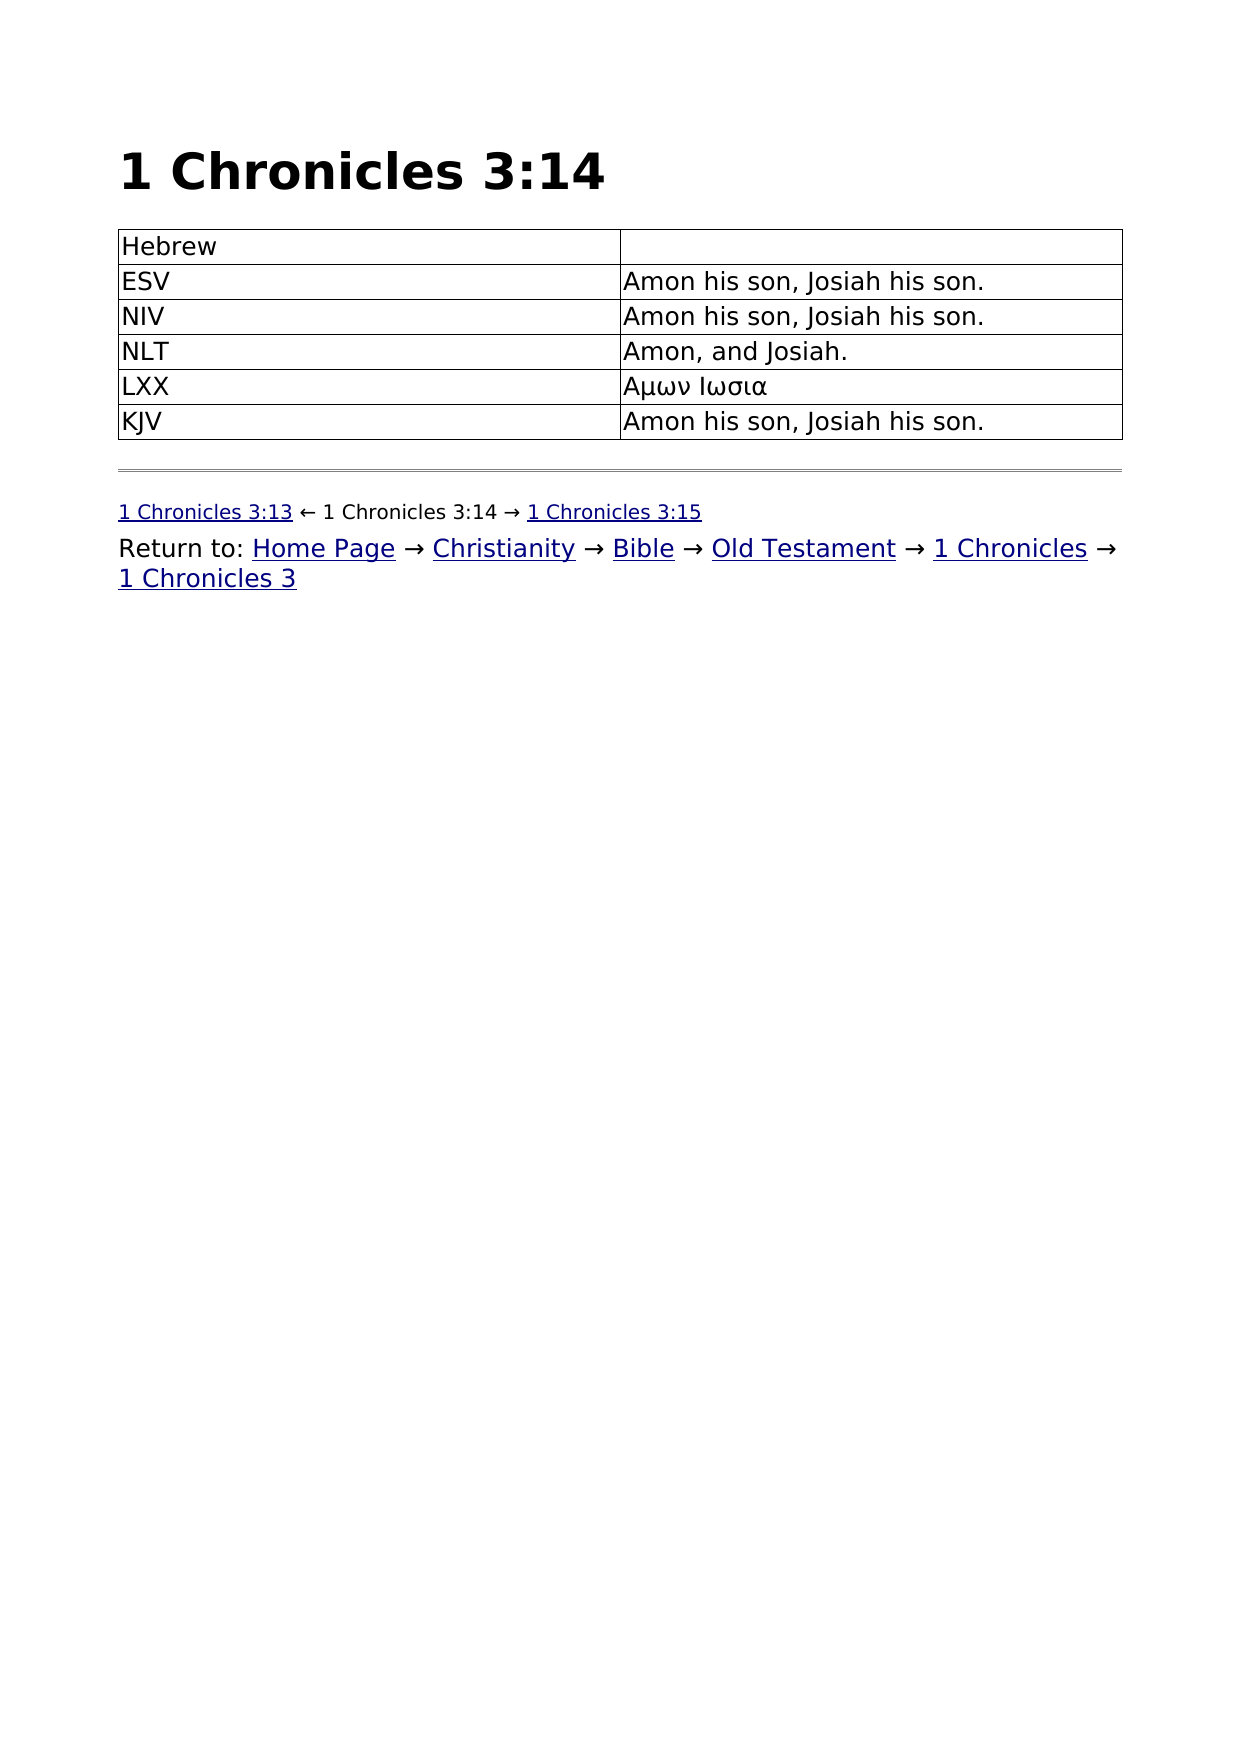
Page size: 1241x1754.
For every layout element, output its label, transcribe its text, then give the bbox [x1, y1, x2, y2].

subtitle 1 Chronicles 3:14 [118, 143, 1122, 201]
table_cell Amon his son, Josiah his son. [621, 405, 1122, 439]
text Return to: Home Page → Christianity → Bible → Old Testament → 1 Chronicles → 1 Chronicles 3 [118, 534, 1122, 593]
table_cell NLT [119, 335, 620, 369]
table_cell Amon his son, Josiah his son. [621, 265, 1122, 299]
table_cell Αμων Ιωσια [621, 370, 1122, 404]
table_cell LXX [119, 370, 620, 404]
table_header Hebrew [119, 230, 620, 264]
table_cell NIV [119, 300, 620, 334]
text 1 Chronicles 3:13 ← 1 Chronicles 3:14 → 1 Chronicles 3:15 [118, 501, 1122, 534]
table_cell KJV [119, 405, 620, 439]
table_cell Amon, and Josiah. [621, 335, 1122, 369]
table_cell Amon his son, Josiah his son. [621, 300, 1122, 334]
table_header [621, 230, 1122, 264]
table_cell ESV [119, 265, 620, 299]
